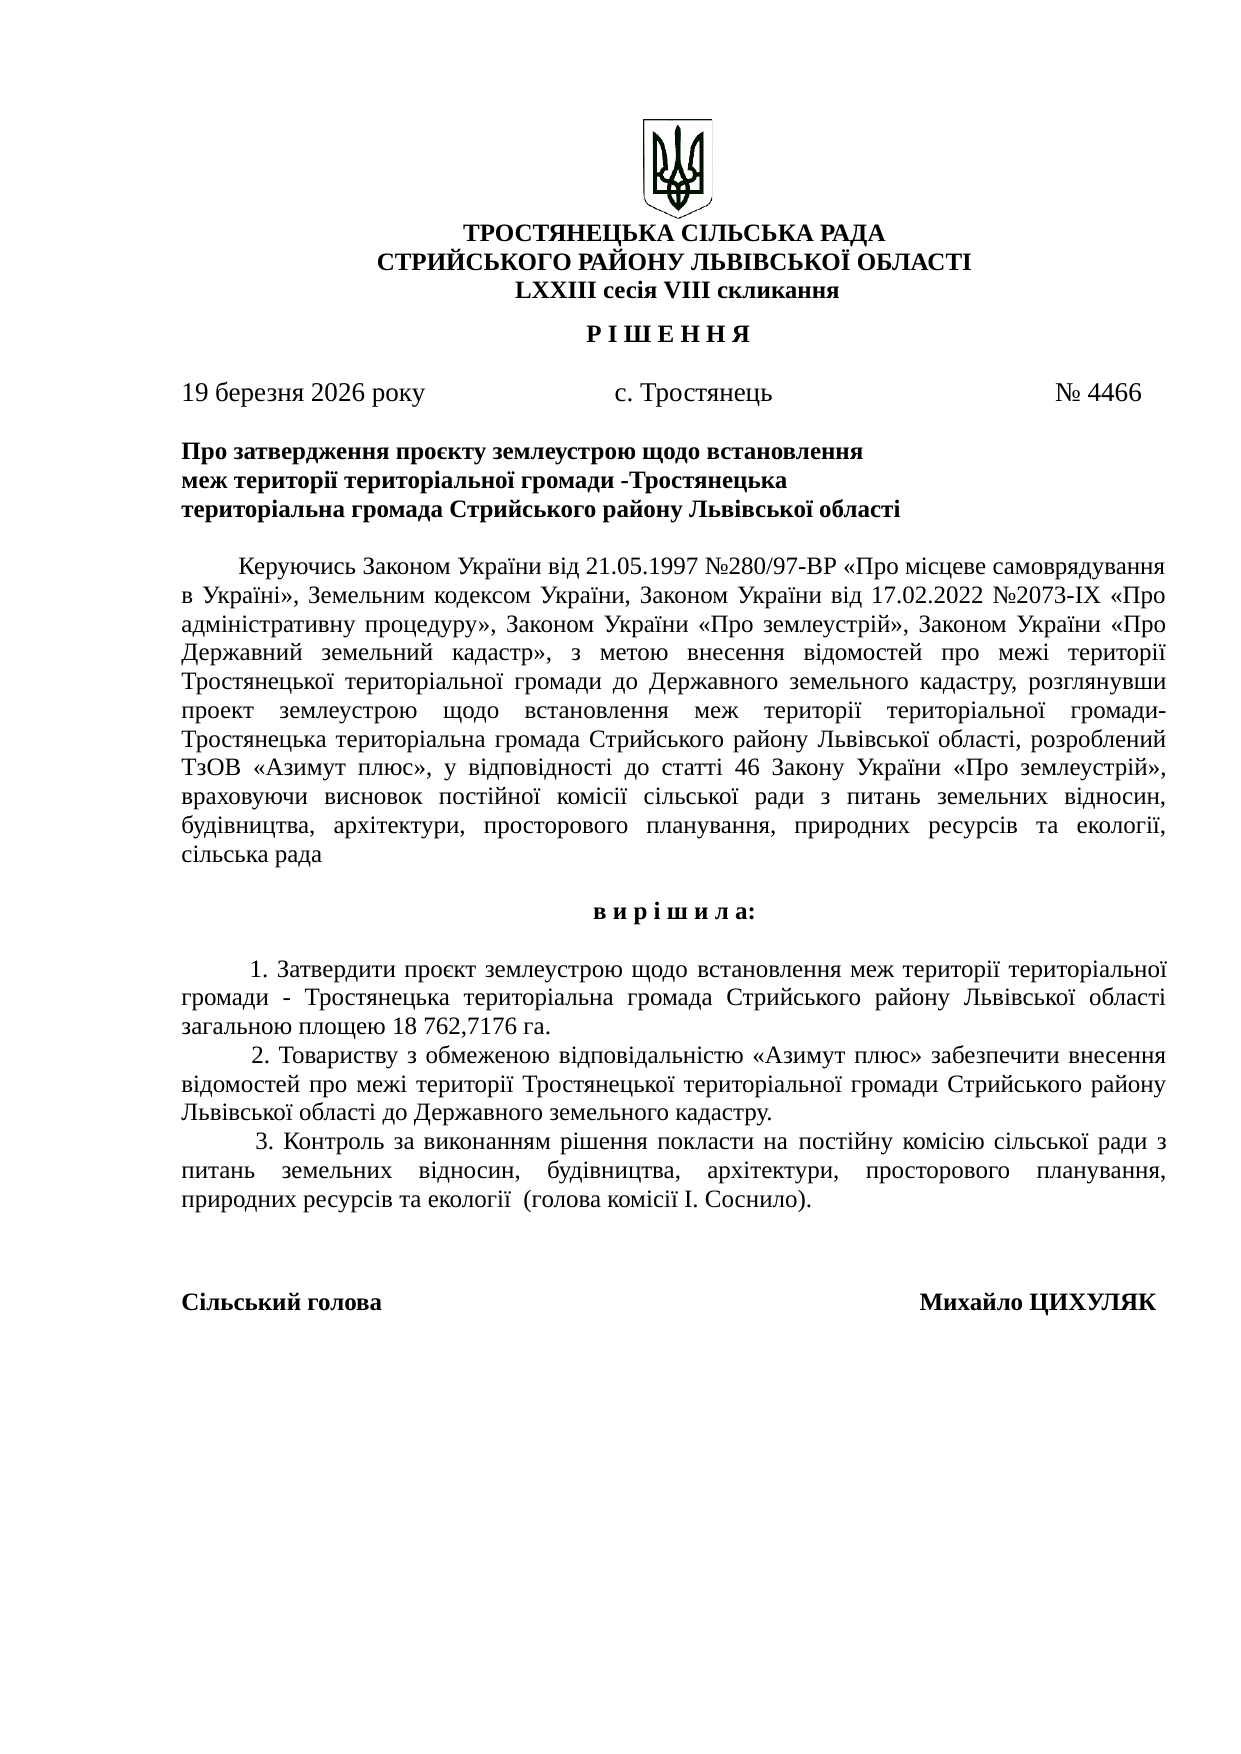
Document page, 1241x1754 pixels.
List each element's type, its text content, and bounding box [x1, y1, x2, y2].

text 2. Товариству з обмеженою відповідальністю «Азимут плюс» забезпечити внесення відомостей про межі території Тростянецької територіальної громади Стрийського району Львівської області до Державного земельного кадастру. [181, 1040, 1167, 1126]
text СТРИЙСЬКОГО РАЙОНУ ЛЬВІВСЬКОЇ ОБЛАСТІ [181, 247, 1167, 276]
text Р І Ш Е Н Н Я [181, 319, 1167, 347]
text меж території територіальної громади -Тростянецька [181, 465, 1167, 494]
text 3. Контроль за виконанням рішення покласти на постійну комісію сільської ради з питань земельних відносин, будівництва, архітектури, просторового планування, природних ресурсів та екології (голова комісії І. Соснило). [181, 1126, 1167, 1212]
text LХХІІІ сесія VIII скликання [187, 276, 1167, 304]
text Керуючись Законом України від 21.05.1997 №280/97-ВР «Про місцеве самоврядування в Україні», Земельним кодексом України, Законом України від 17.02.2022 №2073-ІХ «Про адміністративну процедуру», Законом України «Про землеустрій», Законом України «Про Державний земельний кадастр», з метою внесення відомостей про межі території Тростянецької територіальної громади до Державного земельного кадастру, розглянувши проект землеустрою щодо встановлення меж території територіальної громади- Тростянецька територіальна громада Стрийського району Львівської області, розроблений ТзОВ «Азимут плюс», у відповідності до статті 46 Закону України «Про землеустрій», враховуючи висновок постійної комісії сільської ради з питань земельних відносин, будівництва, архітектури, просторового планування, природних ресурсів та екології, сільська рада [181, 551, 1167, 867]
text Сільський голова Михайло ЦИХУЛЯК [181, 1287, 1167, 1315]
text в и р і ш и л а: [181, 896, 1167, 925]
text територіальна громада Стрийського району Львівської області [181, 494, 1167, 522]
text 19 березня 2026 року с. Тростянець № 4466 [181, 376, 1167, 407]
text Про затвердження проєкту землеустрою щодо встановлення [181, 436, 1167, 465]
text ТРОСТЯНЕЦЬКА СІЛЬСЬКА РАДА [181, 218, 1167, 247]
text 1. Затвердити проєкт землеустрою щодо встановлення меж території територіальної громади - Тростянецька територіальна громада Стрийського району Львівської області загальною площею 18 762,7176 га. [181, 954, 1167, 1040]
